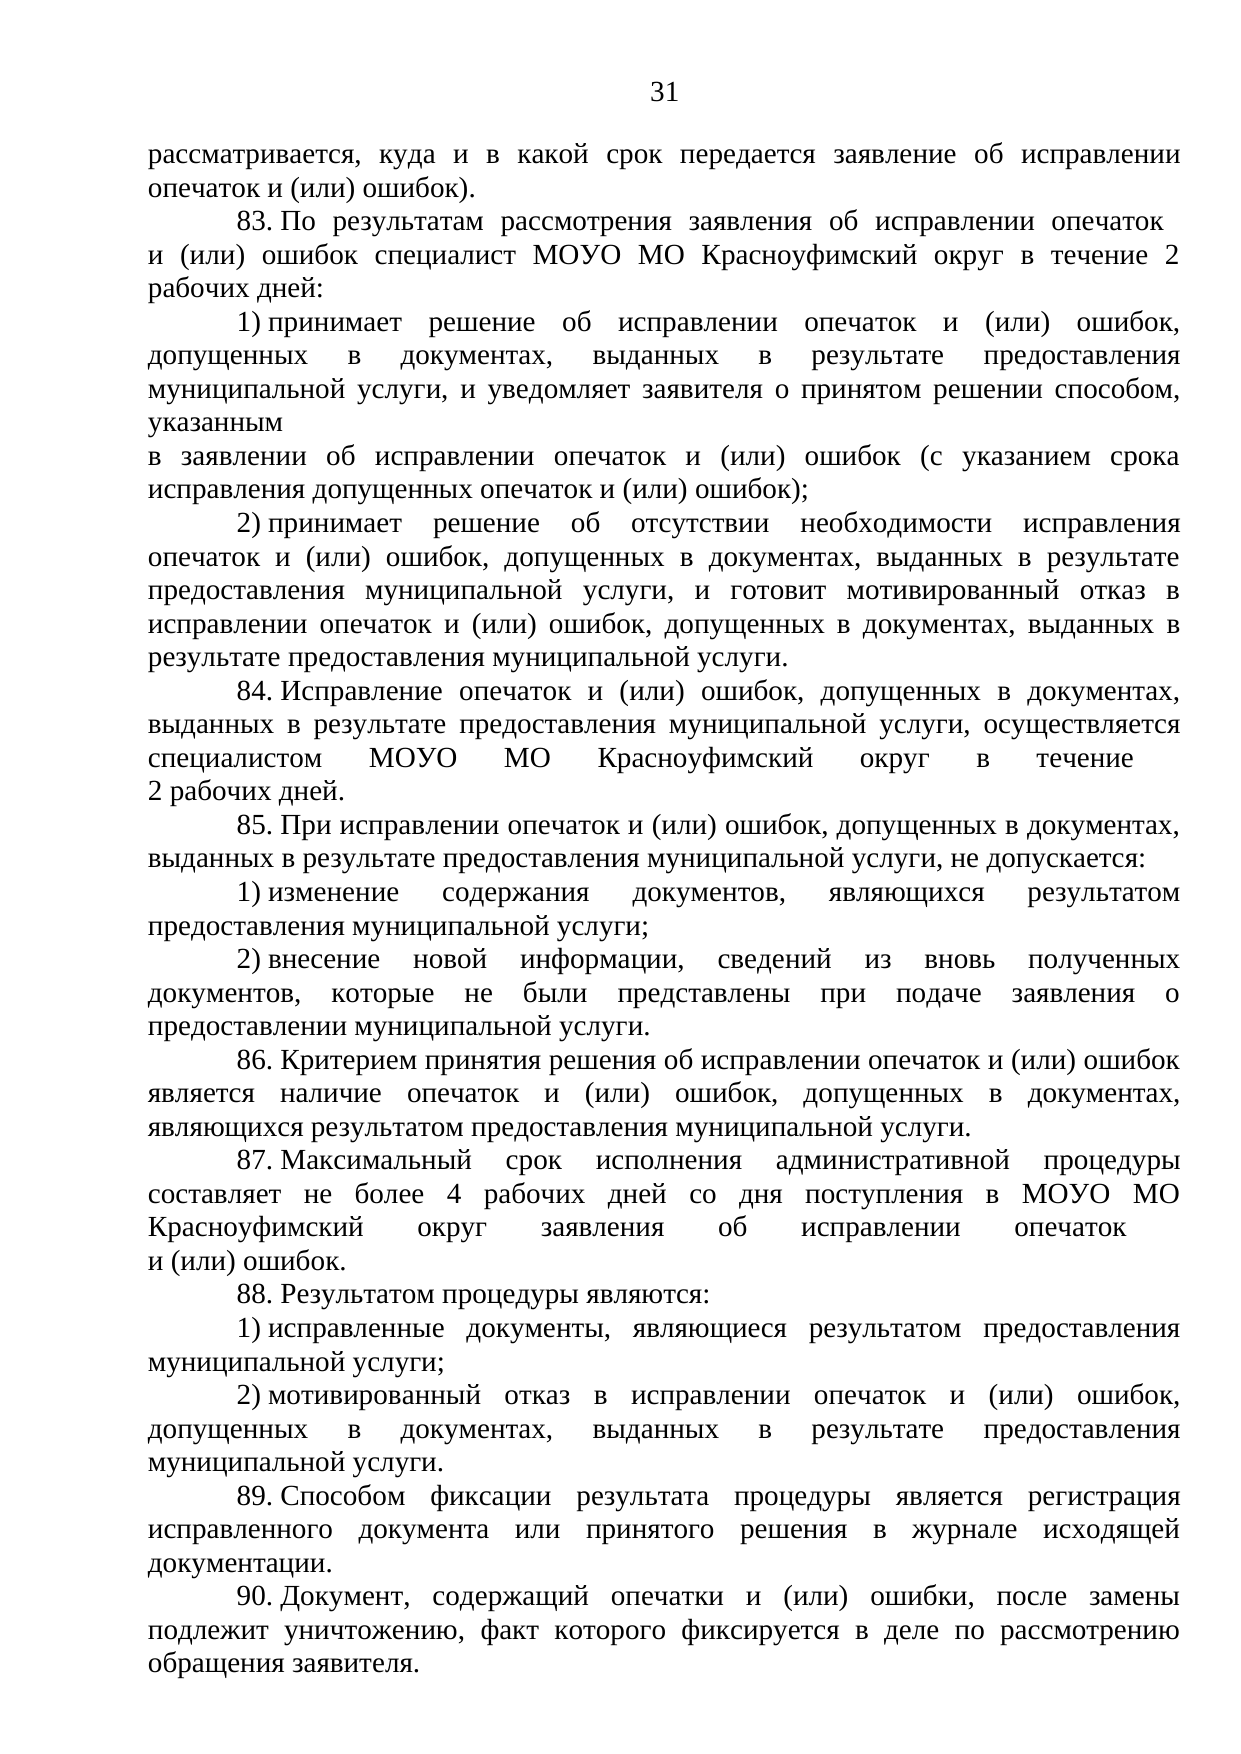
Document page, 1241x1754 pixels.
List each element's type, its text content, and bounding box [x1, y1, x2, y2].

text 87. Максимальный срок исполнения административной процедуры составляет не более 4 рабочих дней со дня поступления в МОУО МО Красноуфимский округ заявления об исправлении опечаток и (или) ошибок. [148, 1142, 1181, 1277]
text 84. Исправление опечаток и (или) ошибок, допущенных в документах, выданных в результате предоставления муниципальной услуги, осуществляется специалистом МОУО МО Красноуфимский округ в течение 2 рабочих дней. [148, 673, 1181, 807]
text 83. По результатам рассмотрения заявления об исправлении опечаток и (или) ошибок специалист МОУО МО Красноуфимский округ в течение 2 рабочих дней: [148, 203, 1181, 304]
text 88. Результатом процедуры являются: [148, 1277, 1181, 1310]
text 1) изменение содержания документов, являющихся результатом предоставления муниципальной услуги; [148, 874, 1181, 941]
text 2) мотивированный отказ в исправлении опечаток и (или) ошибок, допущенных в документах, выданных в результате предоставления муниципальной услуги. [148, 1377, 1181, 1478]
text 85. При исправлении опечаток и (или) ошибок, допущенных в документах, выданных в результате предоставления муниципальной услуги, не допускается: [148, 807, 1181, 874]
text рассматривается, куда и в какой срок передается заявление об исправлении опечаток и (или) ошибок). [148, 136, 1181, 203]
text 90. Документ, содержащий опечатки и (или) ошибки, после замены подлежит уничтожению, факт которого фиксируется в деле по рассмотрению обращения заявителя. [148, 1578, 1181, 1679]
text 2) внесение новой информации, сведений из вновь полученных документов, которые не были представлены при подаче заявления о предоставлении муниципальной услуги. [148, 941, 1181, 1042]
text 1) исправленные документы, являющиеся результатом предоставления муниципальной услуги; [148, 1310, 1181, 1377]
text 2) принимает решение об отсутствии необходимости исправления опечаток и (или) ошибок, допущенных в документах, выданных в результате предоставления муниципальной услуги, и готовит мотивированный отказ в исправлении опечаток и (или) ошибок, допущенных в документах, выданных в результате предоставления муниципальной услуги. [148, 505, 1181, 673]
text 1) принимает решение об исправлении опечаток и (или) ошибок, допущенных в документах, выданных в результате предоставления муниципальной услуги, и уведомляет заявителя о принятом решении способом, указанным в заявлении об исправлении опечаток и (или) ошибок (с указанием срока исправления допущенных опечаток и (или) ошибок); [148, 304, 1181, 505]
text 89. Способом фиксации результата процедуры является регистрация исправленного документа или принятого решения в журнале исходящей документации. [148, 1478, 1181, 1578]
text 86. Критерием принятия решения об исправлении опечаток и (или) ошибок является наличие опечаток и (или) ошибок, допущенных в документах, являющихся результатом предоставления муниципальной услуги. [148, 1042, 1181, 1142]
